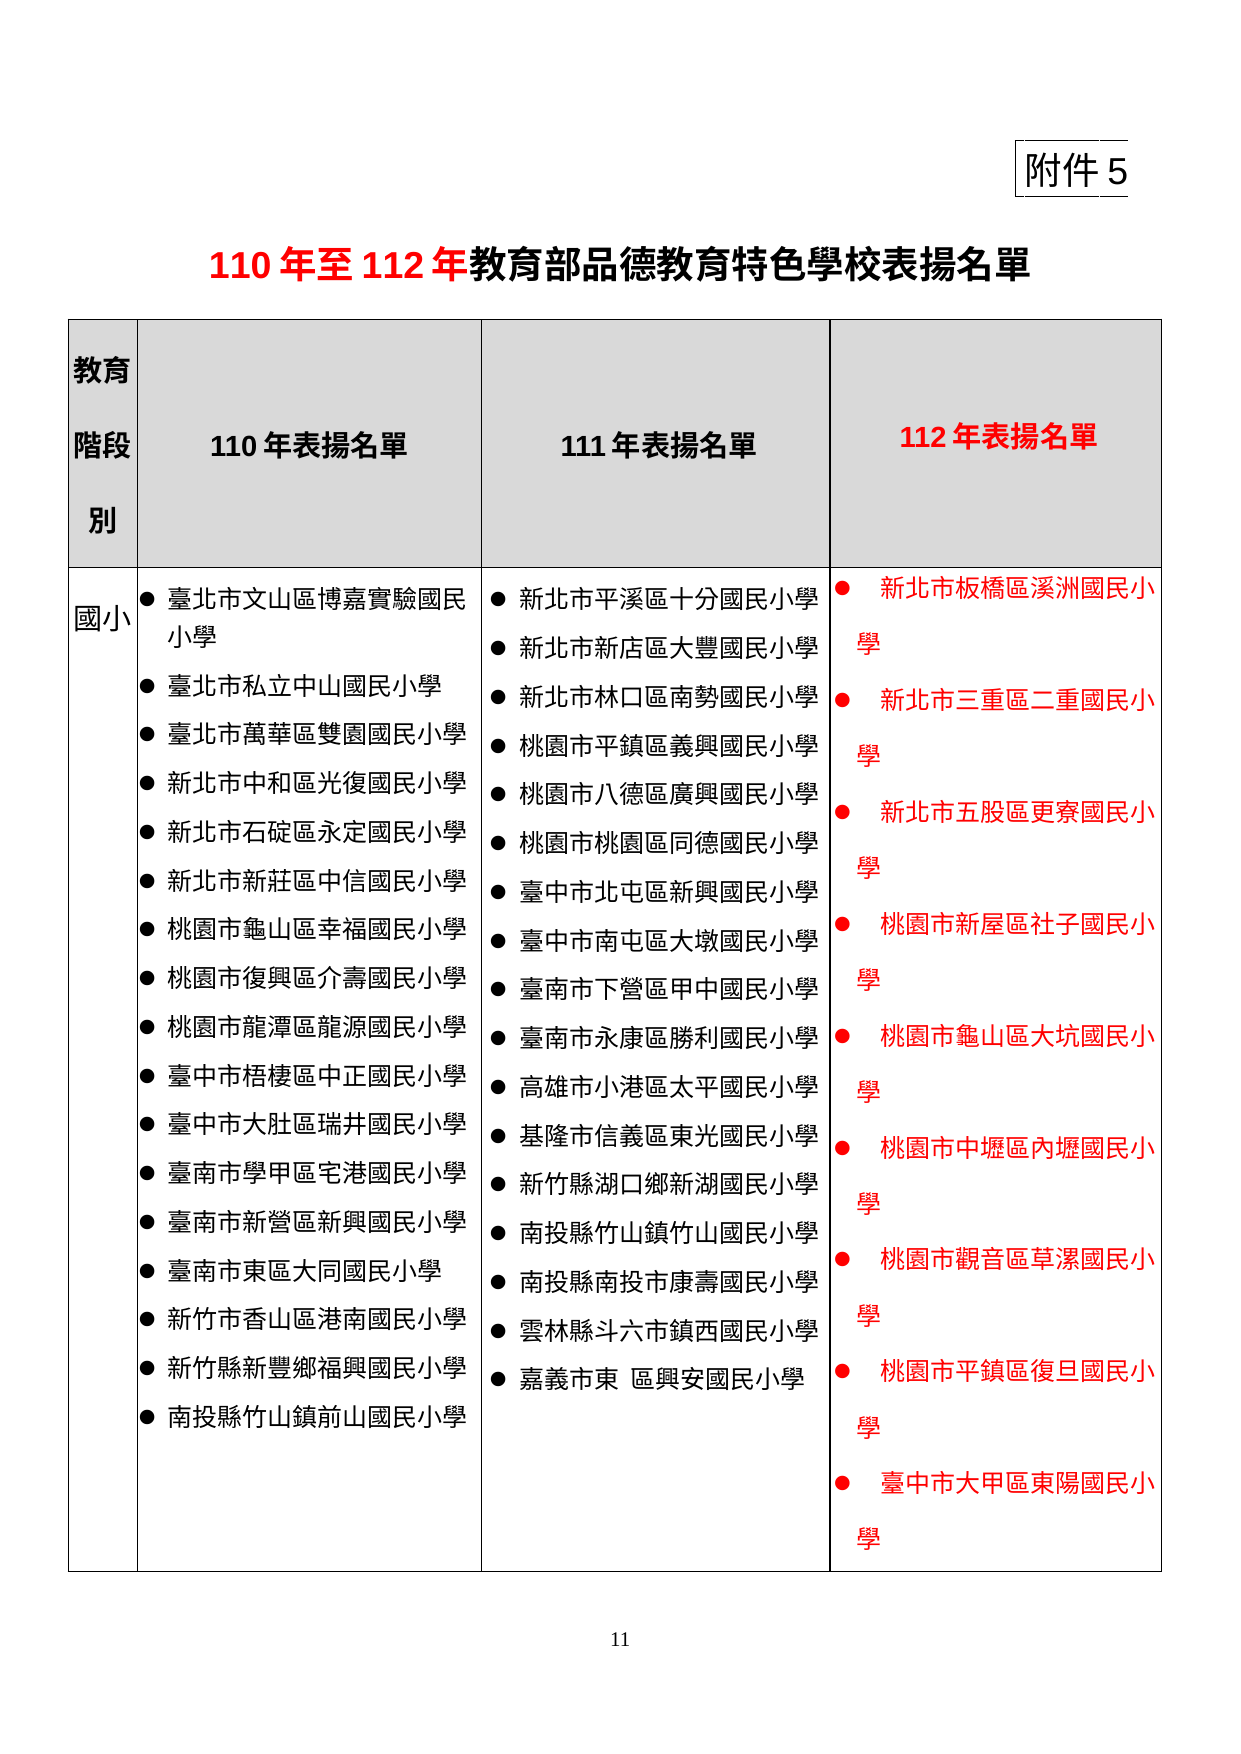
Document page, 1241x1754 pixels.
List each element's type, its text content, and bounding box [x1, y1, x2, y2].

table_header 111年表揚名單 [482, 320, 829, 567]
table_cell 國小 [69, 568, 137, 1571]
text 附件5 [112, 131, 1128, 206]
table_cell 新北市板橋區溪洲國民小學 新北市三重區二重國民小學 新北市五股區更寮國民小學 桃園市新屋區社子國民小學 桃園市龜山區大坑國民小學 桃園市中壢區內壢國民小學 桃園市觀音區草漯國民小學 桃園市平鎮區復旦國民小學 臺中市大甲區東陽國民小學 臺南市南 區喜樹國民小學 臺南市官田區官田國民小學 臺南市北 區賢北國民小學 高雄市六龜區新威國民小學 新竹市東 區水源國民小學 [831, 568, 1161, 1571]
table_cell 臺北市文山區博嘉實驗國民小學 臺北市私立中山國民小學 臺北市萬華區雙園國民小學 新北市中和區光復國民小學 新北市石碇區永定國民小學 新北市新莊區中信國民小學 桃園市龜山區幸福國民小學 桃園市復興區介壽國民小學 桃園市龍潭區龍源國民小學 臺中市梧棲區中正國民小學 臺中市大肚區瑞井國民小學 臺南市學甲區宅港國民小學 臺南市新營區新興國民小學 臺南市東區大同國民小學 新竹市香山區港南國民小學 新竹縣新豐鄉福興國民小學 南投縣竹山鎮前山國民小學 [138, 568, 481, 1571]
table_header 110年表揚名單 [138, 320, 481, 567]
table_header 教育階段別 [69, 320, 137, 567]
table_cell 新北市平溪區十分國民小學 新北市新店區大豐國民小學 新北市林口區南勢國民小學 桃園市平鎮區義興國民小學 桃園市八德區廣興國民小學 桃園市桃園區同德國民小學 臺中市北屯區新興國民小學 臺中市南屯區大墩國民小學 臺南市下營區甲中國民小學 臺南市永康區勝利國民小學 高雄市小港區太平國民小學 基隆市信義區東光國民小學 新竹縣湖口鄉新湖國民小學 南投縣竹山鎮竹山國民小學 南投縣南投市康壽國民小學 雲林縣斗六市鎮西國民小學 嘉義市東 區興安國民小學 [482, 568, 829, 1571]
table_header 112年表揚名單 [831, 320, 1161, 567]
text 110年至112年教育部品德教育特色學校表揚名單 [112, 225, 1128, 300]
